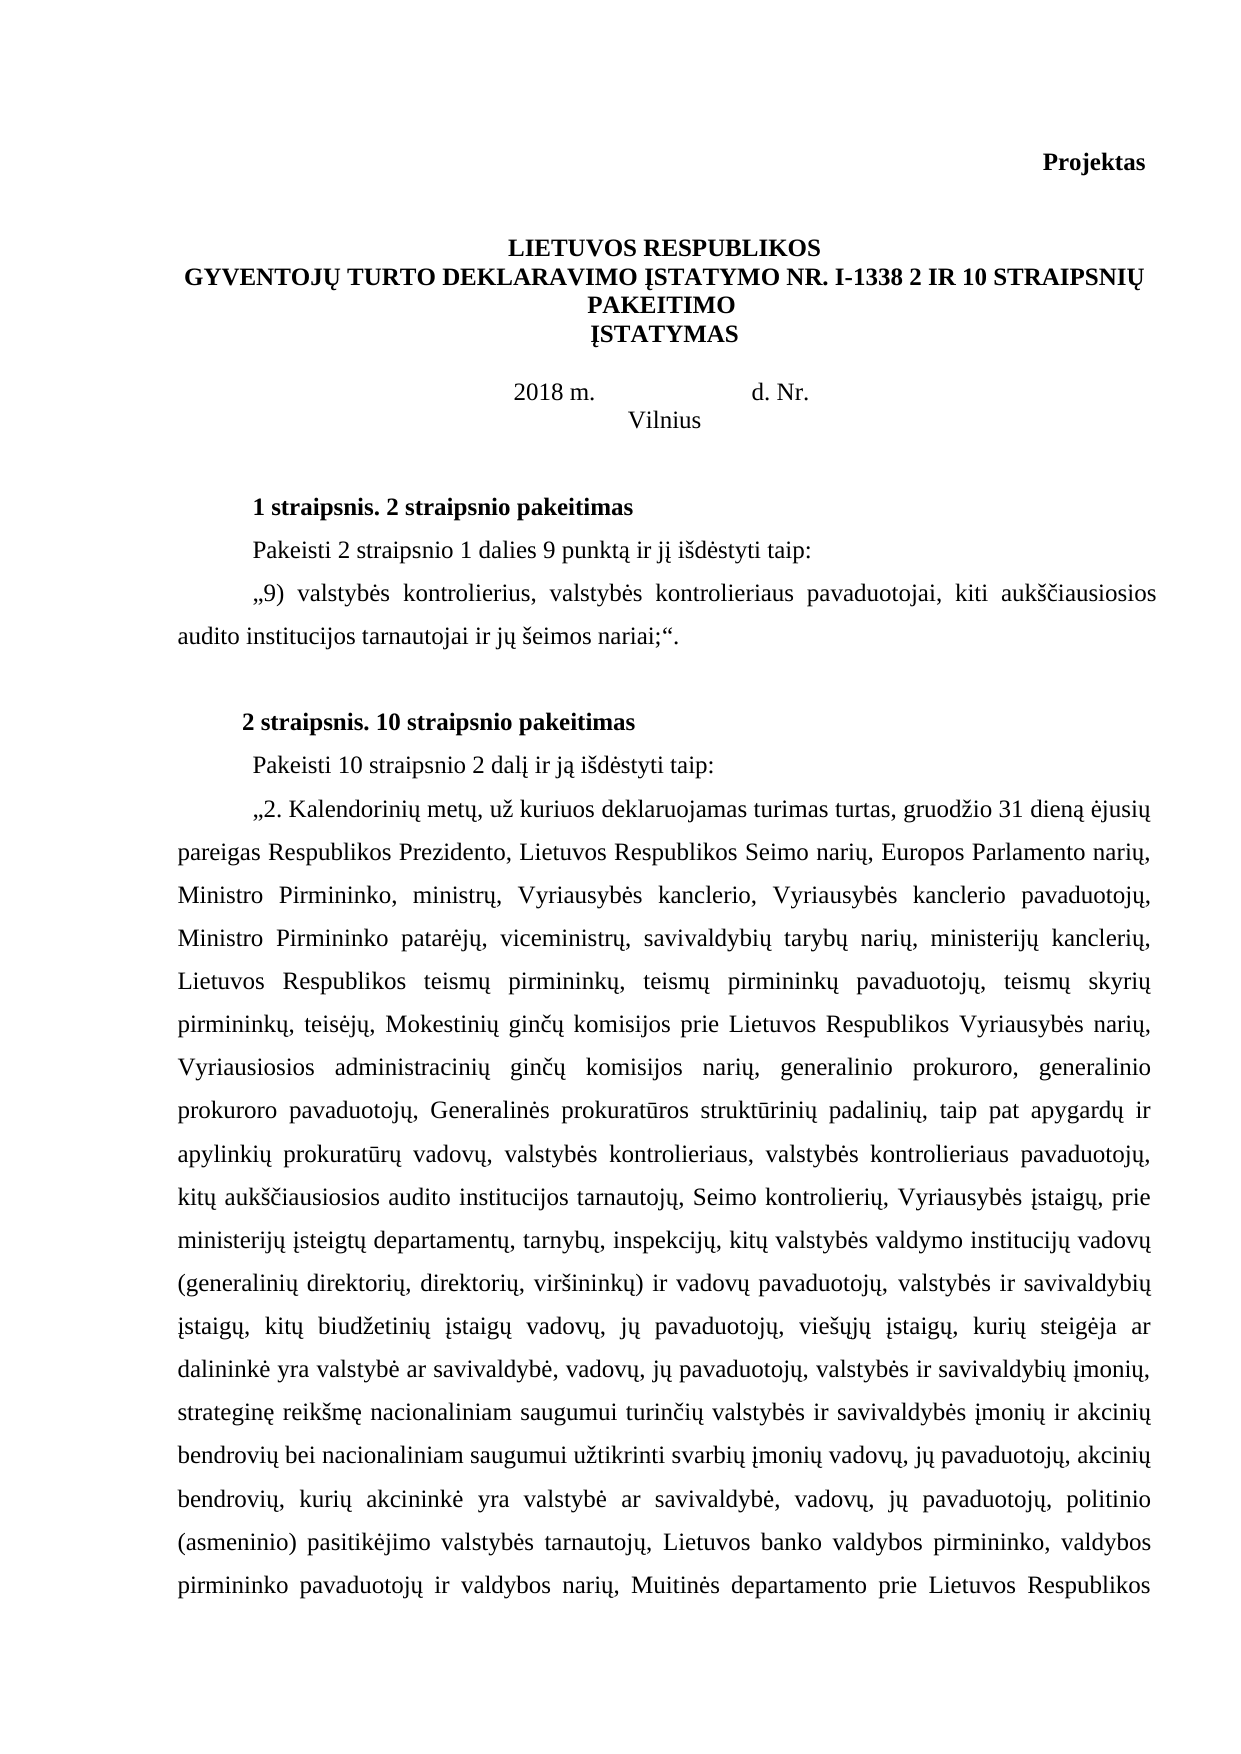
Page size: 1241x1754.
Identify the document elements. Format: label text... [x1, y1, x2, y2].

text 2018 m. d. Nr. [177, 377, 1152, 406]
text ĮSTATYMAS [177, 319, 1152, 348]
text „2. Kalendorinių metų, už kuriuos deklaruojamas turimas turtas, gruodžio 31 dieną ėjusių pareigas Respublikos Prezidento, Lietuvos Respublikos Seimo narių, Europos Parlamento narių, Ministro Pirmininko, ministrų, Vyriausybės kanclerio, Vyriausybės kanclerio pavaduotojų, Ministro Pirmininko patarėjų, viceministrų, savivaldybių tarybų narių, ministerijų kanclerių, Lietuvos Respublikos teismų pirmininkų, teismų pirmininkų pavaduotojų, teismų skyrių pirmininkų, teisėjų, Mokestinių ginčų komisijos prie Lietuvos Respublikos Vyriausybės narių, Vyriausiosios administracinių ginčų komisijos narių, generalinio prokuroro, generalinio prokuroro pavaduotojų, Generalinės prokuratūros struktūrinių padalinių, taip pat apygardų ir apylinkių prokuratūrų vadovų, valstybės kontrolieriaus, valstybės kontrolieriaus pavaduotojų, kitų aukščiausiosios audito institucijos tarnautojų, Seimo kontrolierių, Vyriausybės įstaigų, prie ministerijų įsteigtų departamentų, tarnybų, inspekcijų, kitų valstybės valdymo institucijų vadovų (generalinių direktorių, direktorių, viršininkų) ir vadovų pavaduotojų, valstybės ir savivaldybių įstaigų, kitų biudžetinių įstaigų vadovų, jų pavaduotojų, viešųjų įstaigų, kurių steigėja ar dalininkė yra valstybė ar savivaldybė, vadovų, jų pavaduotojų, valstybės ir savivaldybių įmonių, strateginę reikšmę nacionaliniam saugumui turinčių valstybės ir savivaldybės įmonių ir akcinių bendrovių bei nacionaliniam saugumui užtikrinti svarbių įmonių vadovų, jų pavaduotojų, akcinių bendrovių, kurių akcininkė yra valstybė ar savivaldybė, vadovų, jų pavaduotojų, politinio (asmeninio) pasitikėjimo valstybės tarnautojų, Lietuvos banko valdybos pirmininko, valdybos pirmininko pavaduotojų ir valdybos narių, Muitinės departamento prie Lietuvos Respublikos [177, 794, 1152, 1599]
text Vilnius [177, 406, 1152, 434]
text „9) valstybės kontrolierius, valstybės kontrolieriaus pavaduotojai, kiti aukščiausiosios audito institucijos tarnautojai ir jų šeimos nariai;“. [177, 578, 1157, 650]
text GYVENTOJŲ TURTO DEKLARAVIMO ĮSTATYMO NR. I-1338 2 IR 10 STRAIPSNIŲ PAKEITIMO [177, 262, 1152, 319]
text Pakeisti 10 straipsnio 2 dalį ir ją išdėstyti taip: [177, 751, 1152, 779]
text 1 straipsnis. 2 straipsnio pakeitimas [177, 492, 1152, 521]
text Projektas [177, 147, 1152, 176]
text LIETUVOS RESPUBLIKOS [177, 233, 1152, 262]
text 2 straipsnis. 10 straipsnio pakeitimas [177, 707, 1152, 736]
text Pakeisti 2 straipsnio 1 dalies 9 punktą ir jį išdėstyti taip: [252, 535, 1152, 564]
